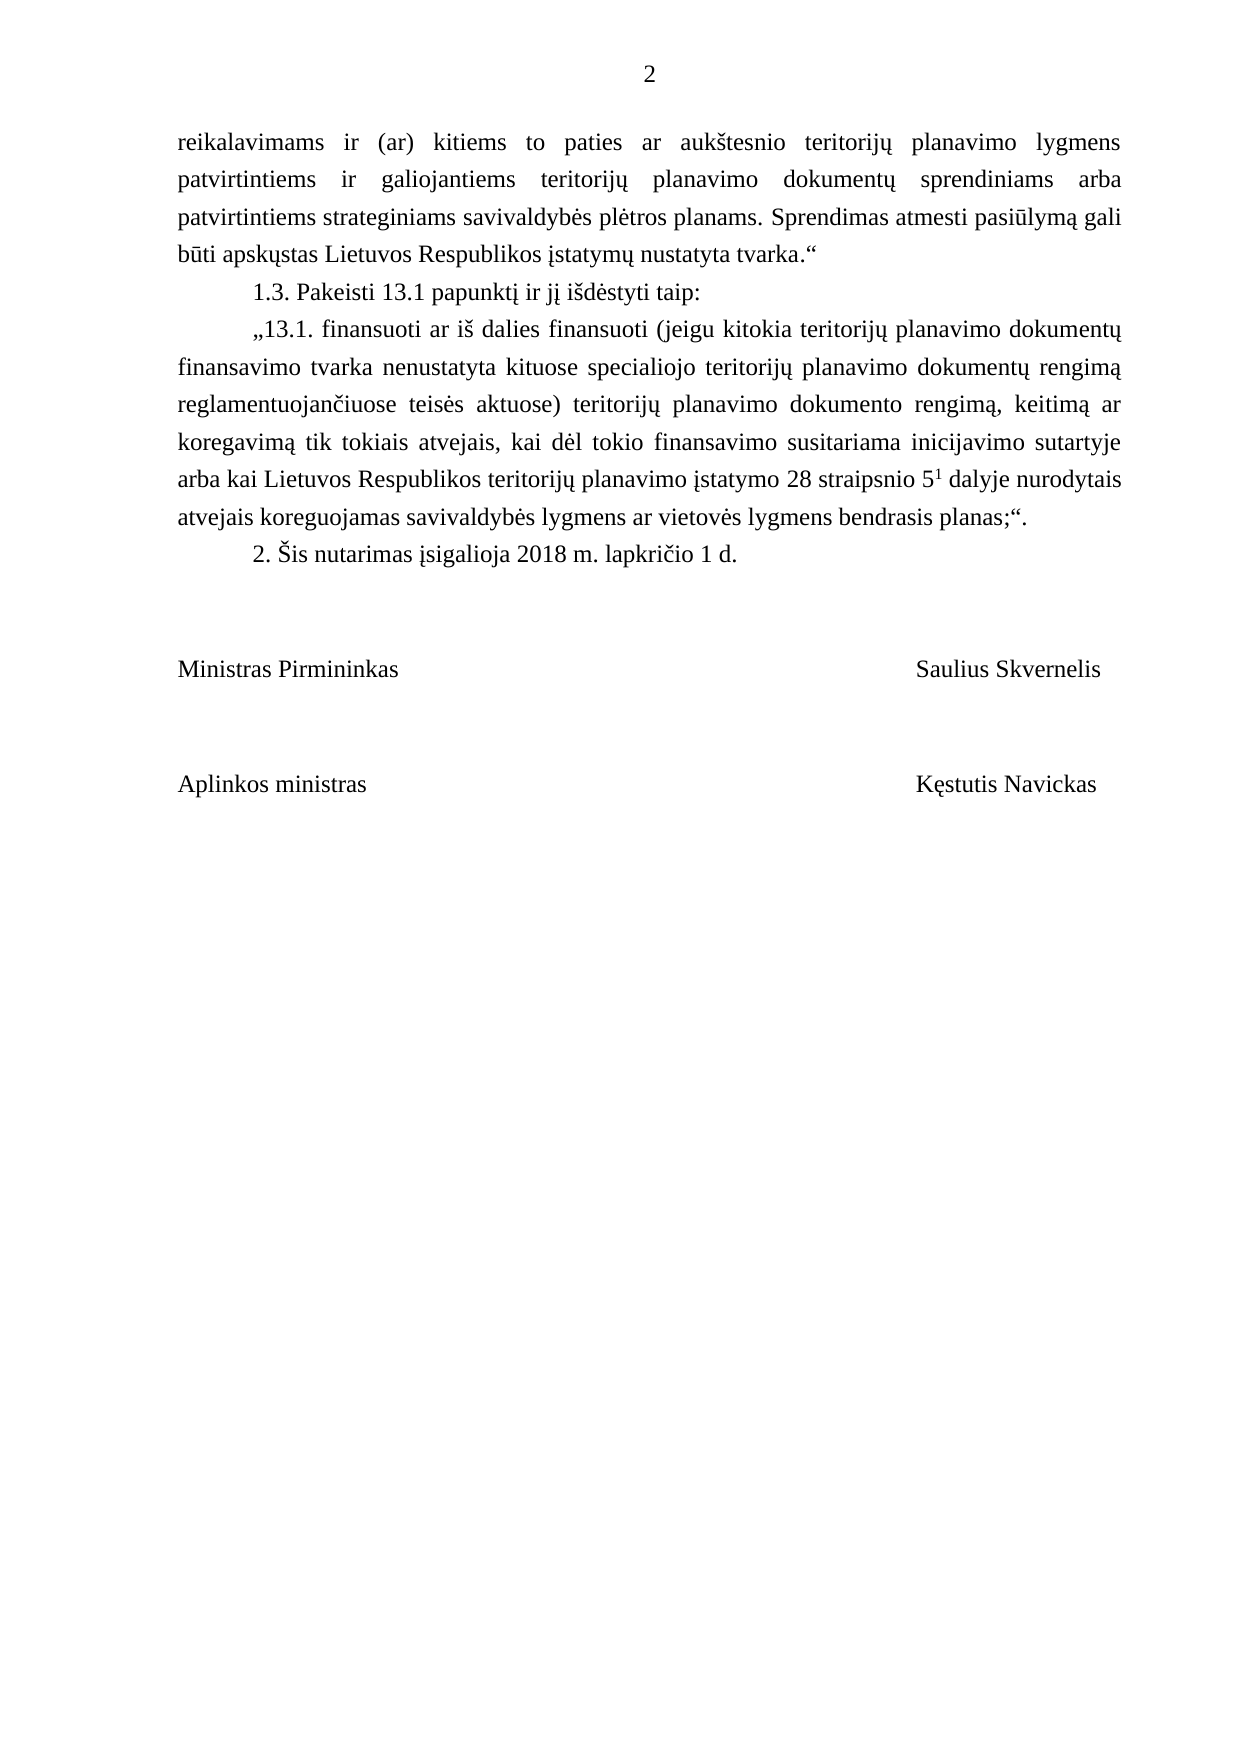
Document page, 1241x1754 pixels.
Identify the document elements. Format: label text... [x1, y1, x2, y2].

text Ministras Pirmininkas Saulius Skvernelis [177, 654, 1122, 683]
text reikalavimams ir (ar) kitiems to paties ar aukštesnio teritorijų planavimo lygmens patvirtintiems ir galiojantiems teritorijų planavimo dokumentų sprendiniams arba patvirtintiems strateginiams savivaldybės plėtros planams. Sprendimas atmesti pasiūlymą gali būti apskųstas Lietuvos Respublikos įstatymų nustatyta tvarka.“ [177, 118, 1122, 268]
text 2. Šis nutarimas įsigalioja 2018 m. lapkričio 1 d. [177, 531, 1122, 568]
text Aplinkos ministras Kęstutis Navickas [177, 769, 1122, 798]
text 1.3. Pakeisti 13.1 papunktį ir jį išdėstyti taip: [177, 268, 1122, 306]
text „13.1. finansuoti ar iš dalies finansuoti (jeigu kitokia teritorijų planavimo dokumentų finansavimo tvarka nenustatyta kituose specialiojo teritorijų planavimo dokumentų rengimą reglamentuojančiuose teisės aktuose) teritorijų planavimo dokumento rengimą, keitimą ar koregavimą tik tokiais atvejais, kai dėl tokio finansavimo susitariama inicijavimo sutartyje arba kai Lietuvos Respublikos teritorijų planavimo įstatymo 28 straipsnio 51 dalyje nurodytais atvejais koreguojamas savivaldybės lygmens ar vietovės lygmens bendrasis planas;“. [177, 306, 1122, 531]
